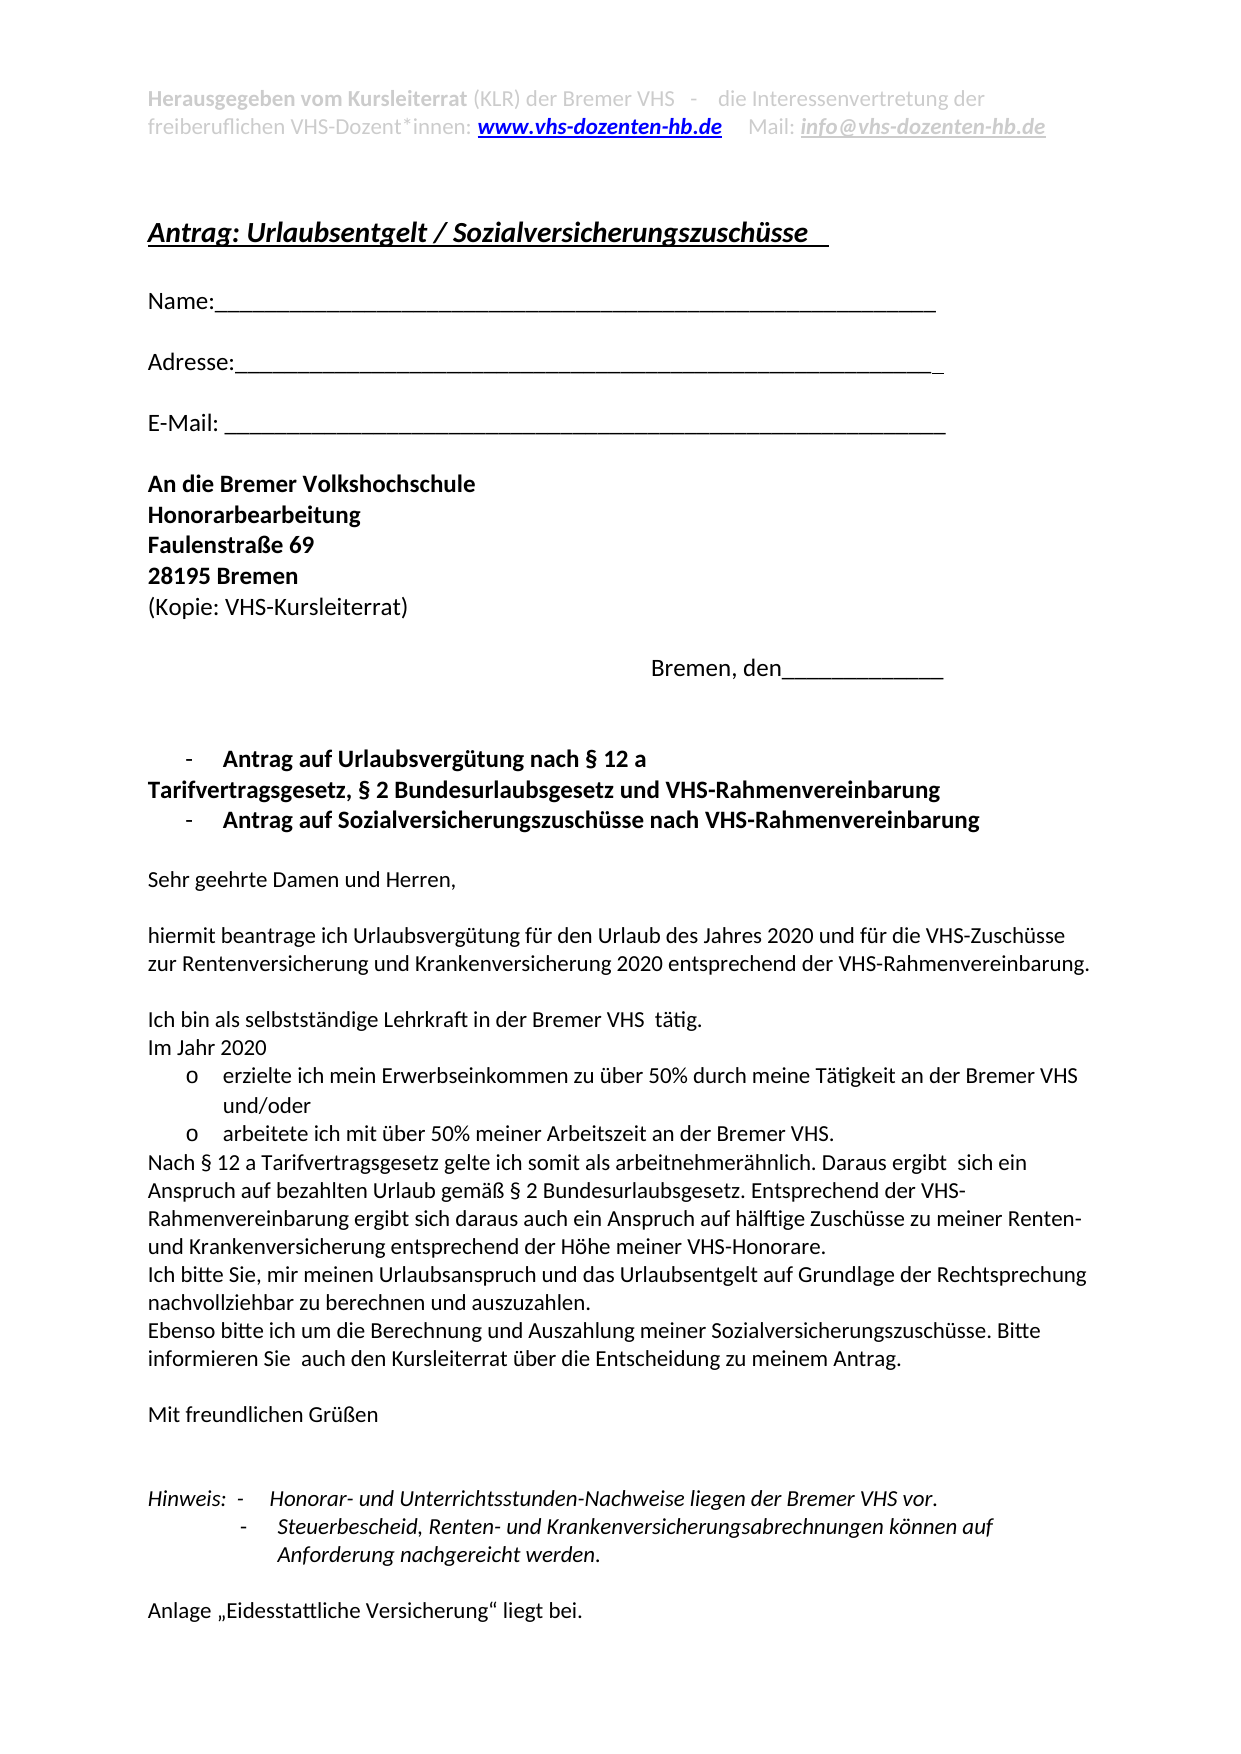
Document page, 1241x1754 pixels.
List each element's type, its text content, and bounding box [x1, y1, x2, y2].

list erzielte ich mein Erwerbseinkommen zu über 50% durch meine Tätigkeit an der Bremer VHS und/oder [185, 1062, 1093, 1119]
text An die Bremer Volkshochschule [148, 469, 1093, 499]
text Bremen, den_____________ [148, 652, 1093, 682]
text Name:__________________________________________________________ [148, 286, 1093, 316]
text Ich bin als selbstständige Lehrkraft in der Bremer VHS tätig. [148, 1006, 1093, 1033]
list Antrag auf Urlaubsvergütung nach § 12 a [185, 743, 1093, 774]
text Antrag: Urlaubsentgelt / Sozialversicherungszuschüsse [148, 214, 1093, 250]
text (Kopie: VHS-Kursleiterrat) [148, 591, 1093, 621]
list Steuerbescheid, Renten- und Krankenversicherungsabrechnungen können auf Anforderung nachgereicht werden. [240, 1512, 1093, 1568]
text Sehr geehrte Damen und Herren, [148, 865, 1093, 893]
text Faulenstraße 69 [148, 530, 1093, 560]
text hiermit beantrage ich Urlaubsvergütung für den Urlaub des Jahres 2020 und für die VHS-Zuschüsse zur Rentenversicherung und Krankenversicherung 2020 entsprechend der VHS-Rahmenvereinbarung. [148, 921, 1093, 977]
text Adresse:________________________________________________________ [148, 347, 1093, 377]
text Ebenso bitte ich um die Berechnung und Auszahlung meiner Sozialversicherungszuschüsse. Bitte informieren Sie auch den Kursleiterrat über die Entscheidung zu meinem Antrag. [148, 1316, 1093, 1372]
text Ich bitte Sie, mir meinen Urlaubsanspruch und das Urlaubsentgelt auf Grundlage der Rechtsprechung nachvollziehbar zu berechnen und auszuzahlen. [148, 1260, 1093, 1316]
text Honorarbearbeitung [148, 499, 1093, 530]
text Tarifvertragsgesetz, § 2 Bundesurlaubsgesetz und VHS-Rahmenvereinbarung [148, 774, 1093, 804]
text Anlage „Eidesstattliche Versicherung“ liegt bei. [148, 1596, 1093, 1624]
list Antrag auf Sozialversicherungszuschüsse nach VHS-Rahmenvereinbarung [185, 804, 1093, 835]
list arbeitete ich mit über 50% meiner Arbeitszeit an der Bremer VHS. [185, 1119, 1093, 1148]
text E-Mail: __________________________________________________________ [148, 408, 1093, 438]
text Hinweis: - Honorar- und Unterrichtsstunden-Nachweise liegen der Bremer VHS vor. [148, 1484, 1093, 1512]
text Nach § 12 a Tarifvertragsgesetz gelte ich somit als arbeitnehmerähnlich. Daraus ergibt sich ein Anspruch auf bezahlten Urlaub gemäß § 2 Bundesurlaubsgesetz. Entsprechend der VHS-Rahmenvereinbarung ergibt sich daraus auch ein Anspruch auf hälftige Zuschüsse zu meiner Renten- und Krankenversicherung entsprechend der Höhe meiner VHS-Honorare. [148, 1148, 1093, 1260]
text Mit freundlichen Grüßen [148, 1400, 1093, 1428]
text 28195 Bremen [148, 560, 1093, 591]
text Im Jahr 2020 [148, 1033, 1093, 1062]
